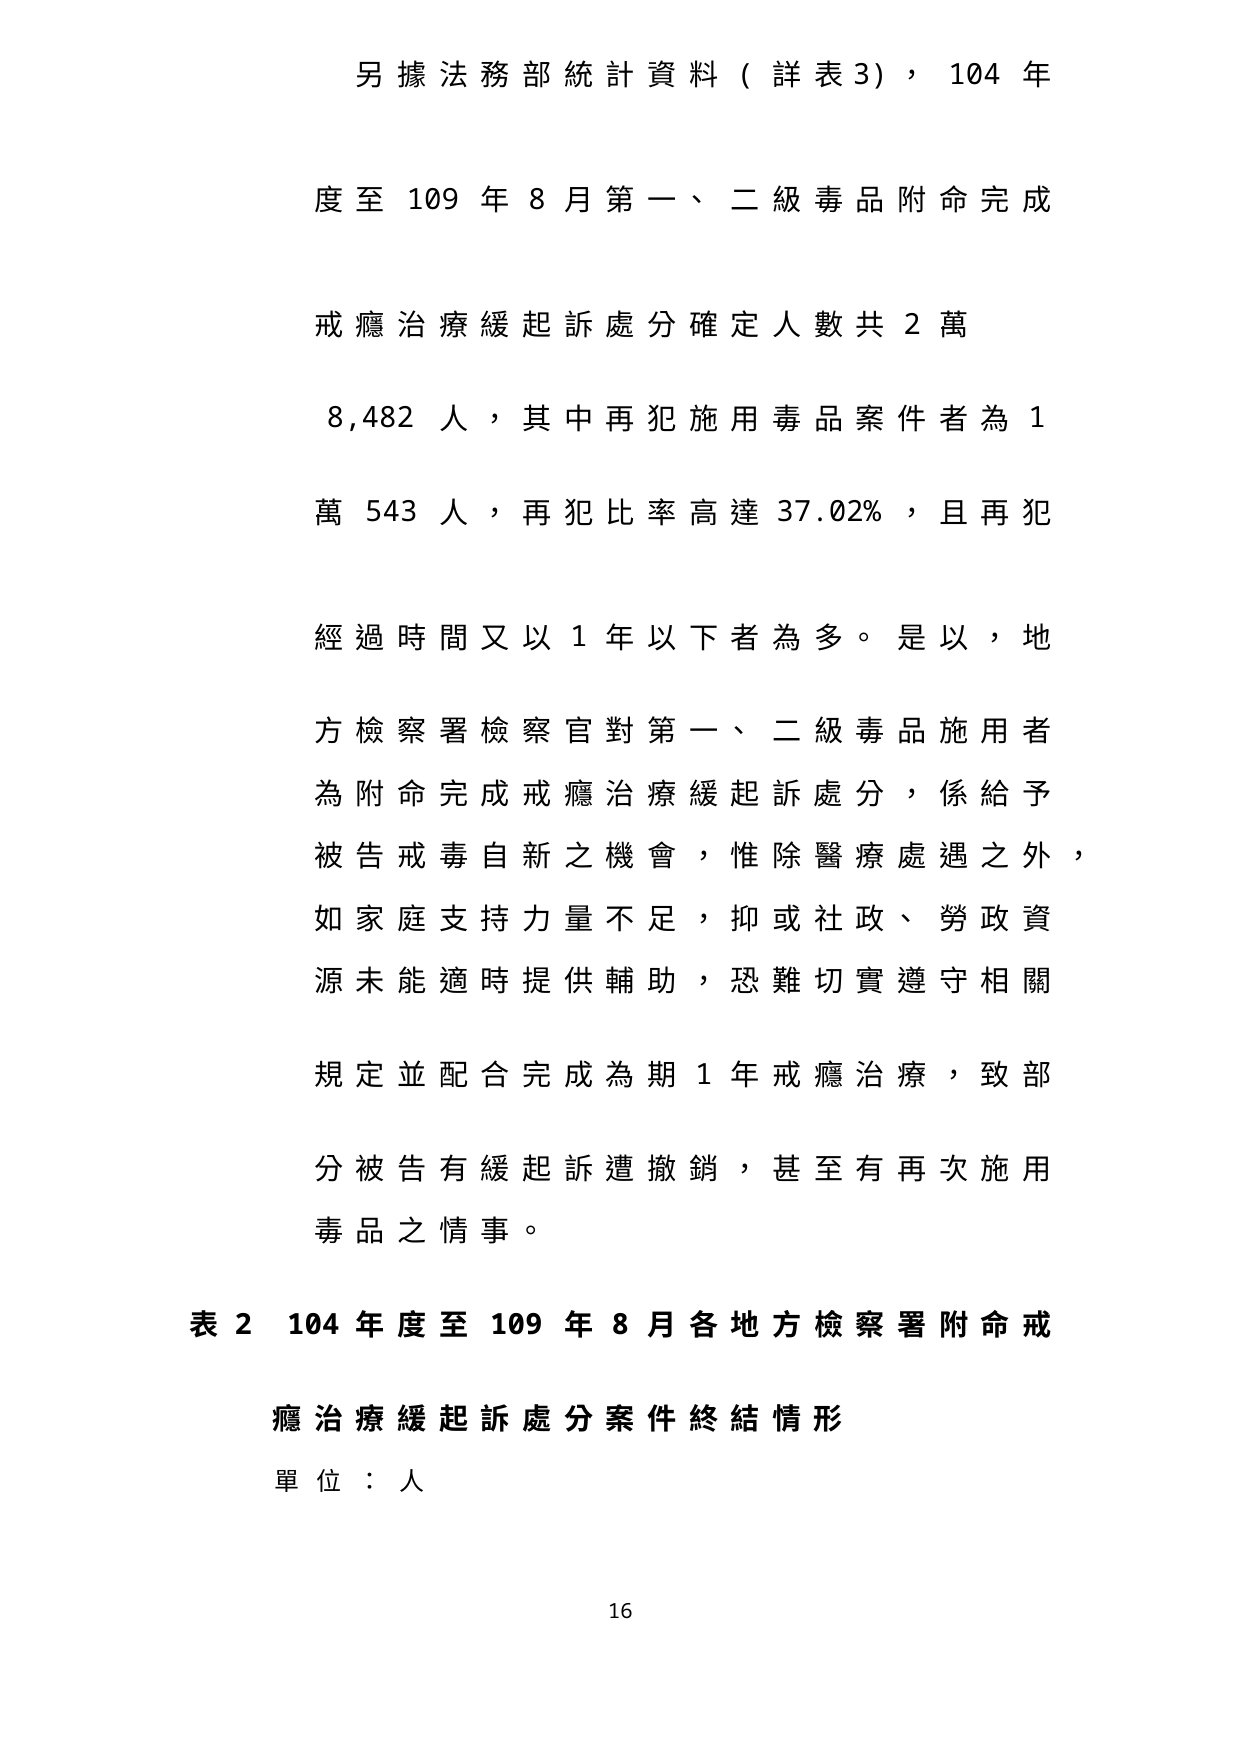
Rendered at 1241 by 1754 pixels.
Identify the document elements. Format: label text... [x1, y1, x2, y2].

text 另據法務部統計資料(詳表3)，104年度至109年8月第一、二級毒品附命完成戒癮治療緩起訴處分確定人數共2萬8,482人，其中再犯施用毒品案件者為1萬543人，再犯比率高達37.02%，且再犯經過時間又以1年以下者為多。是以，地方檢察署檢察官對第一、二級毒品施用者為附命完成戒癮治療緩起訴處分，係給予被告戒毒自新之機會，惟除醫療處遇之外，如家庭支持力量不足，抑或社政、勞政資源未能適時提供輔助，恐難切實遵守相關規定並配合完成為期1年戒癮治療，致部分被告有緩起訴遭撤銷，甚至有再次施用毒品之情事。 [271, 0, 1058, 1250]
text 表2 104年度至109年8月各地方檢察署附命戒癮治療緩起訴處分案件終結情形 單位：人 [183, 1250, 1058, 1500]
